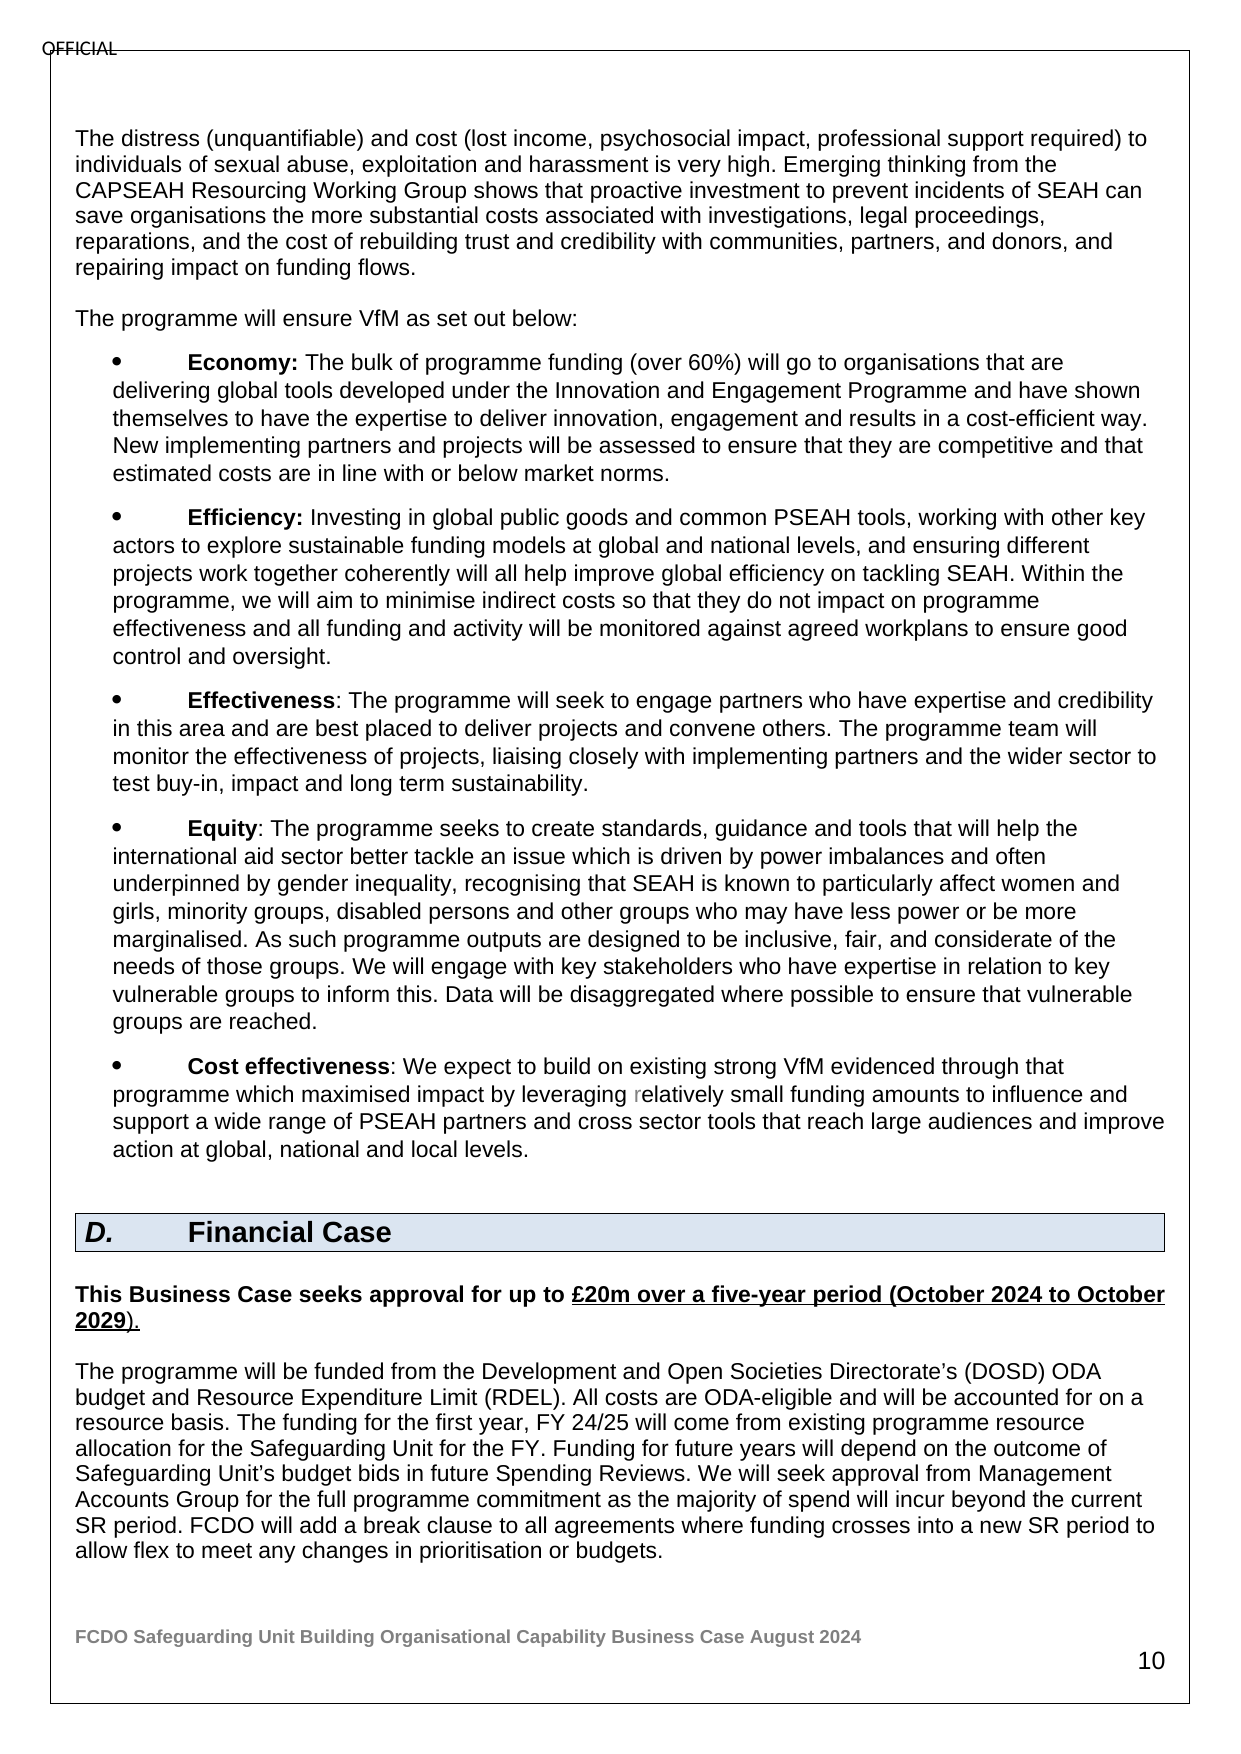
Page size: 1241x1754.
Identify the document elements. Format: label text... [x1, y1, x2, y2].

text The programme will ensure VfM as set out below: [75, 305, 1165, 331]
list Efficiency: Investing in global public goods and common PSEAH tools, working with other key actors to explore sustainable funding models at global and national levels, and ensuring different projects work together coherently will all help improve global efficiency on tackling SEAH. Within the programme, we will aim to minimise indirect costs so that they do not impact on programme effectiveness and all funding and activity will be monitored against agreed workplans to ensure good control and oversight. [112, 505, 1165, 669]
text The distress (unquantifiable) and cost (lost income, psychosocial impact, professional support required) to individuals of sexual abuse, exploitation and harassment is very high. Emerging thinking from the CAPSEAH Resourcing Working Group shows that proactive investment to prevent incidents of SEAH can save organisations the more substantial costs associated with investigations, legal proceedings, reparations, and the cost of rebuilding trust and credibility with communities, partners, and donors, and repairing impact on funding flows. [75, 126, 1165, 280]
text The programme will be funded from the Development and Open Societies Directorate’s (DOSD) ODA budget and Resource Expenditure Limit (RDEL). All costs are ODA-eligible and will be accounted for on a resource basis. The funding for the first year, FY 24/25 will come from existing programme resource allocation for the Safeguarding Unit for the FY. Funding for future years will depend on the outcome of Safeguarding Unit’s budget bids in future Spending Reviews. We will seek approval from Management Accounts Group for the full programme commitment as the majority of spend will incur beyond the current SR period. FCDO will add a break clause to all agreements where funding crosses into a new SR period to allow flex to meet any changes in prioritisation or budgets. [75, 1358, 1165, 1563]
list Effectiveness: The programme will seek to engage partners who have expertise and credibility in this area and are best placed to deliver projects and convene others. The programme team will monitor the effectiveness of projects, liaising closely with implementing partners and the wider sector to test buy-in, impact and long term sustainability. [112, 688, 1165, 797]
subtitle Financial Case [76, 1214, 1164, 1251]
list Economy: The bulk of programme funding (over 60%) will go to organisations that are delivering global tools developed under the Innovation and Engagement Programme and have shown themselves to have the expertise to deliver innovation, engagement and results in a cost-efficient way. New implementing partners and projects will be assessed to ensure that they are competitive and that estimated costs are in line with or below market norms. [112, 350, 1165, 486]
list Equity: The programme seeks to create standards, guidance and tools that will help the international aid sector better tackle an issue which is driven by power imbalances and often underpinned by gender inequality, recognising that SEAH is known to particularly affect women and girls, minority groups, disabled persons and other groups who may have less power or be more marginalised. As such programme outputs are designed to be inclusive, fair, and considerate of the needs of those groups. We will engage with key stakeholders who have expertise in relation to key vulnerable groups to inform this. Data will be disaggregated where possible to ensure that vulnerable groups are reached. [112, 815, 1165, 1035]
text This Business Case seeks approval for up to £20m over a five-year period (October 2024 to October 2029). [75, 1282, 1165, 1333]
list Cost effectiveness: We expect to build on existing strong VfM evidenced through that programme which maximised impact by leveraging relatively small funding amounts to influence and support a wide range of PSEAH partners and cross sector tools that reach large audiences and improve action at global, national and local levels. [112, 1053, 1165, 1162]
